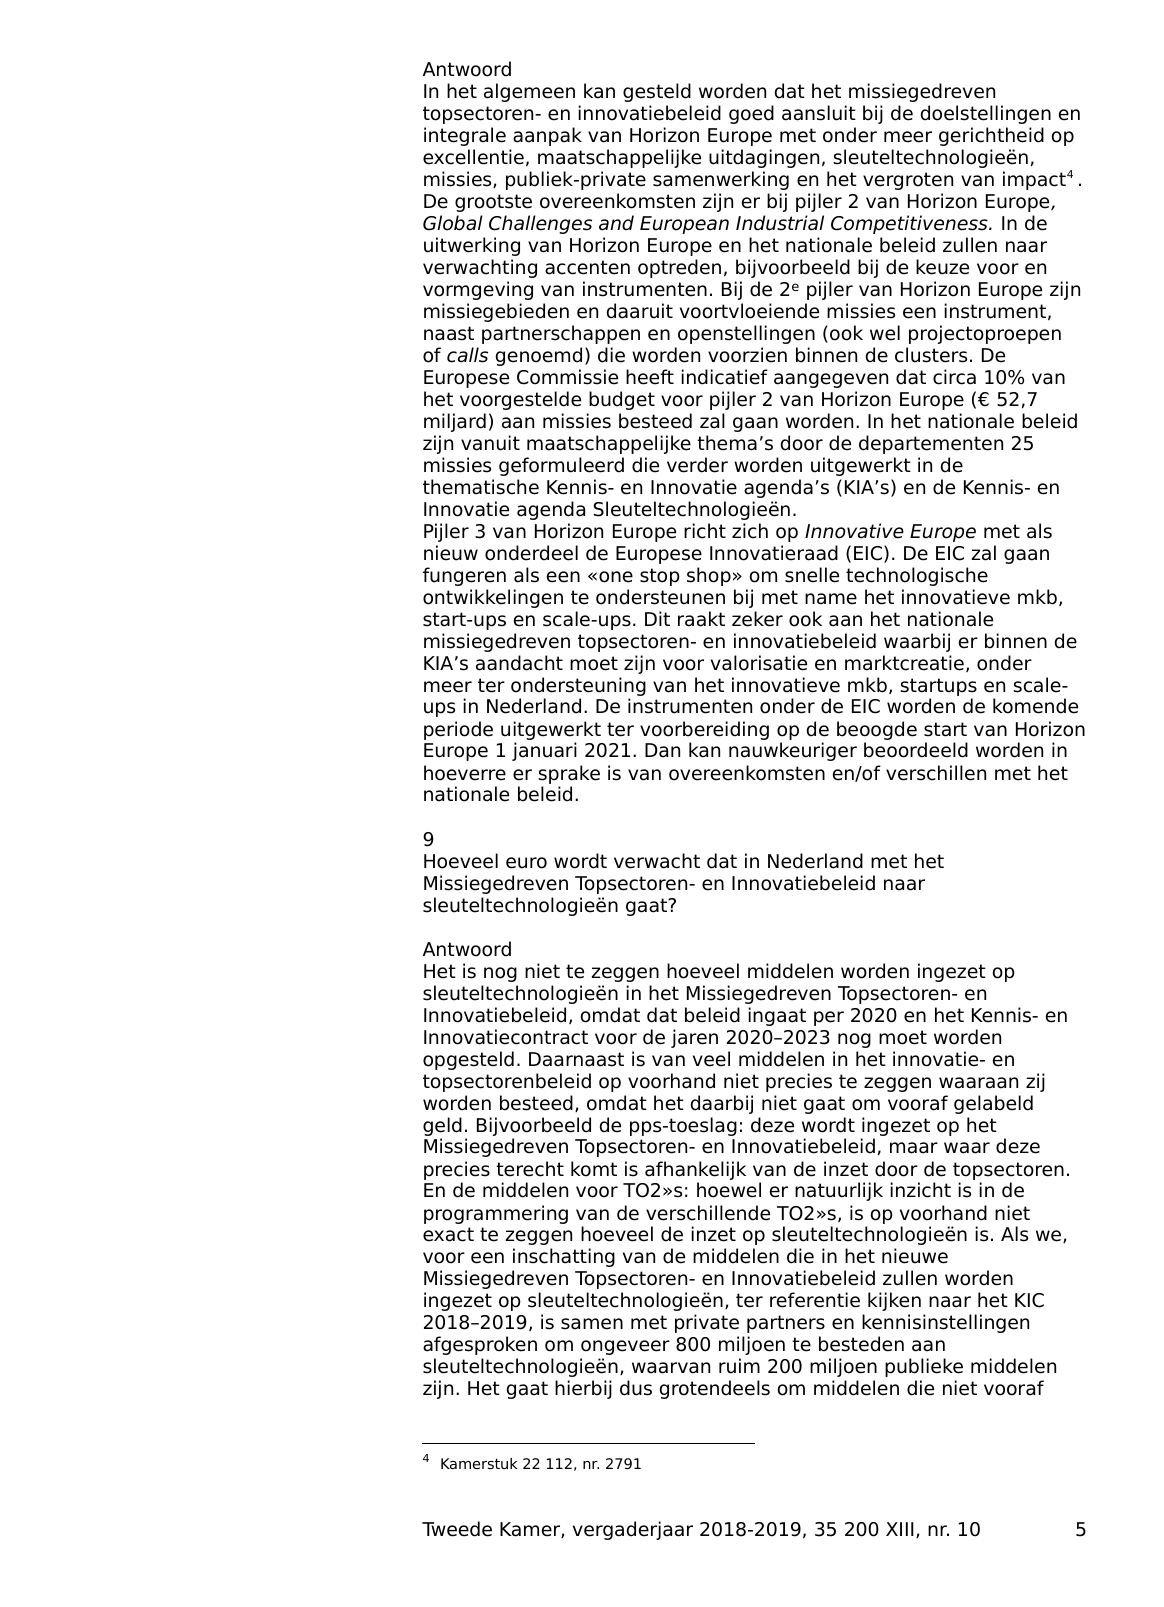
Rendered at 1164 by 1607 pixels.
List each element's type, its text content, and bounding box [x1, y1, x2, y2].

text 9 [422, 828, 1087, 851]
text Kamerstuk 22 112, nr. 2791 [422, 1452, 1087, 1474]
text Hoeveel euro wordt verwacht dat in Nederland met het Missiegedreven Topsectoren- en Innovatiebeleid naar sleuteltechnologieën gaat? [422, 851, 1087, 916]
text In het algemeen kan gesteld worden dat het missiegedreven topsectoren- en innovatiebeleid goed aansluit bij de doelstellingen en integrale aanpak van Horizon Europe met onder meer gerichtheid op excellentie, maatschappelijke uitdagingen, sleuteltechnologieën, missies, publiek-private samenwerking en het vergroten van impact. De grootste overeenkomsten zijn er bij pijler 2 van Horizon Europe, Global Challenges and European Industrial Competitiveness. In de uitwerking van Horizon Europe en het nationale beleid zullen naar verwachting accenten optreden, bijvoorbeeld bij de keuze voor en vormgeving van instrumenten. Bij de 2e pijler van Horizon Europe zijn missiegebieden en daaruit voortvloeiende missies een instrument, naast partnerschappen en openstellingen (ook wel projectoproepen of calls genoemd) die worden voorzien binnen de clusters. De Europese Commissie heeft indicatief aangegeven dat circa 10% van het voorgestelde budget voor pijler 2 van Horizon Europe (€ 52,7 miljard) aan missies besteed zal gaan worden. In het nationale beleid zijn vanuit maatschappelijke thema’s door de departementen 25 missies geformuleerd die verder worden uitgewerkt in de thematische Kennis- en Innovatie agenda’s (KIA’s) en de Kennis- en Innovatie agenda Sleuteltechnologieën. [422, 81, 1087, 521]
text Pijler 3 van Horizon Europe richt zich op Innovative Europe met als nieuw onderdeel de Europese Innovatieraad (EIC). De EIC zal gaan fungeren als een «one stop shop» om snelle technologische ontwikkelingen te ondersteunen bij met name het innovatieve mkb, start-ups en scale-ups. Dit raakt zeker ook aan het nationale missiegedreven topsectoren- en innovatiebeleid waarbij er binnen de KIA’s aandacht moet zijn voor valorisatie en marktcreatie, onder meer ter ondersteuning van het innovatieve mkb, startups en scale-ups in Nederland. De instrumenten onder de EIC worden de komende periode uitgewerkt ter voorbereiding op de beoogde start van Horizon Europe 1 januari 2021. Dan kan nauwkeuriger beoordeeld worden in hoeverre er sprake is van overeenkomsten en/of verschillen met het nationale beleid. [422, 521, 1087, 806]
text Antwoord [422, 59, 1087, 81]
text Antwoord [422, 939, 1087, 961]
text Het is nog niet te zeggen hoeveel middelen worden ingezet op sleuteltechnologieën in het Missiegedreven Topsectoren- en Innovatiebeleid, omdat dat beleid ingaat per 2020 en het Kennis- en Innovatiecontract voor de jaren 2020–2023 nog moet worden opgesteld. Daarnaast is van veel middelen in het innovatie- en topsectorenbeleid op voorhand niet precies te zeggen waaraan zij worden besteed, omdat het daarbij niet gaat om vooraf gelabeld geld. Bijvoorbeeld de pps-toeslag: deze wordt ingezet op het Missiegedreven Topsectoren- en Innovatiebeleid, maar waar deze precies terecht komt is afhankelijk van de inzet door de topsectoren. En de middelen voor TO2»s: hoewel er natuurlijk inzicht is in de programmering van de verschillende TO2»s, is op voorhand niet exact te zeggen hoeveel de inzet op sleuteltechnologieën is. Als we, voor een inschatting van de middelen die in het nieuwe Missiegedreven Topsectoren- en Innovatiebeleid zullen worden ingezet op sleuteltechnologieën, ter referentie kijken naar het KIC 2018–2019, is samen met private partners en kennisinstellingen afgesproken om ongeveer 800 miljoen te besteden aan sleuteltechnologieën, waarvan ruim 200 miljoen publieke middelen zijn. Het gaat hierbij dus grotendeels om middelen die niet vooraf [422, 961, 1087, 1400]
